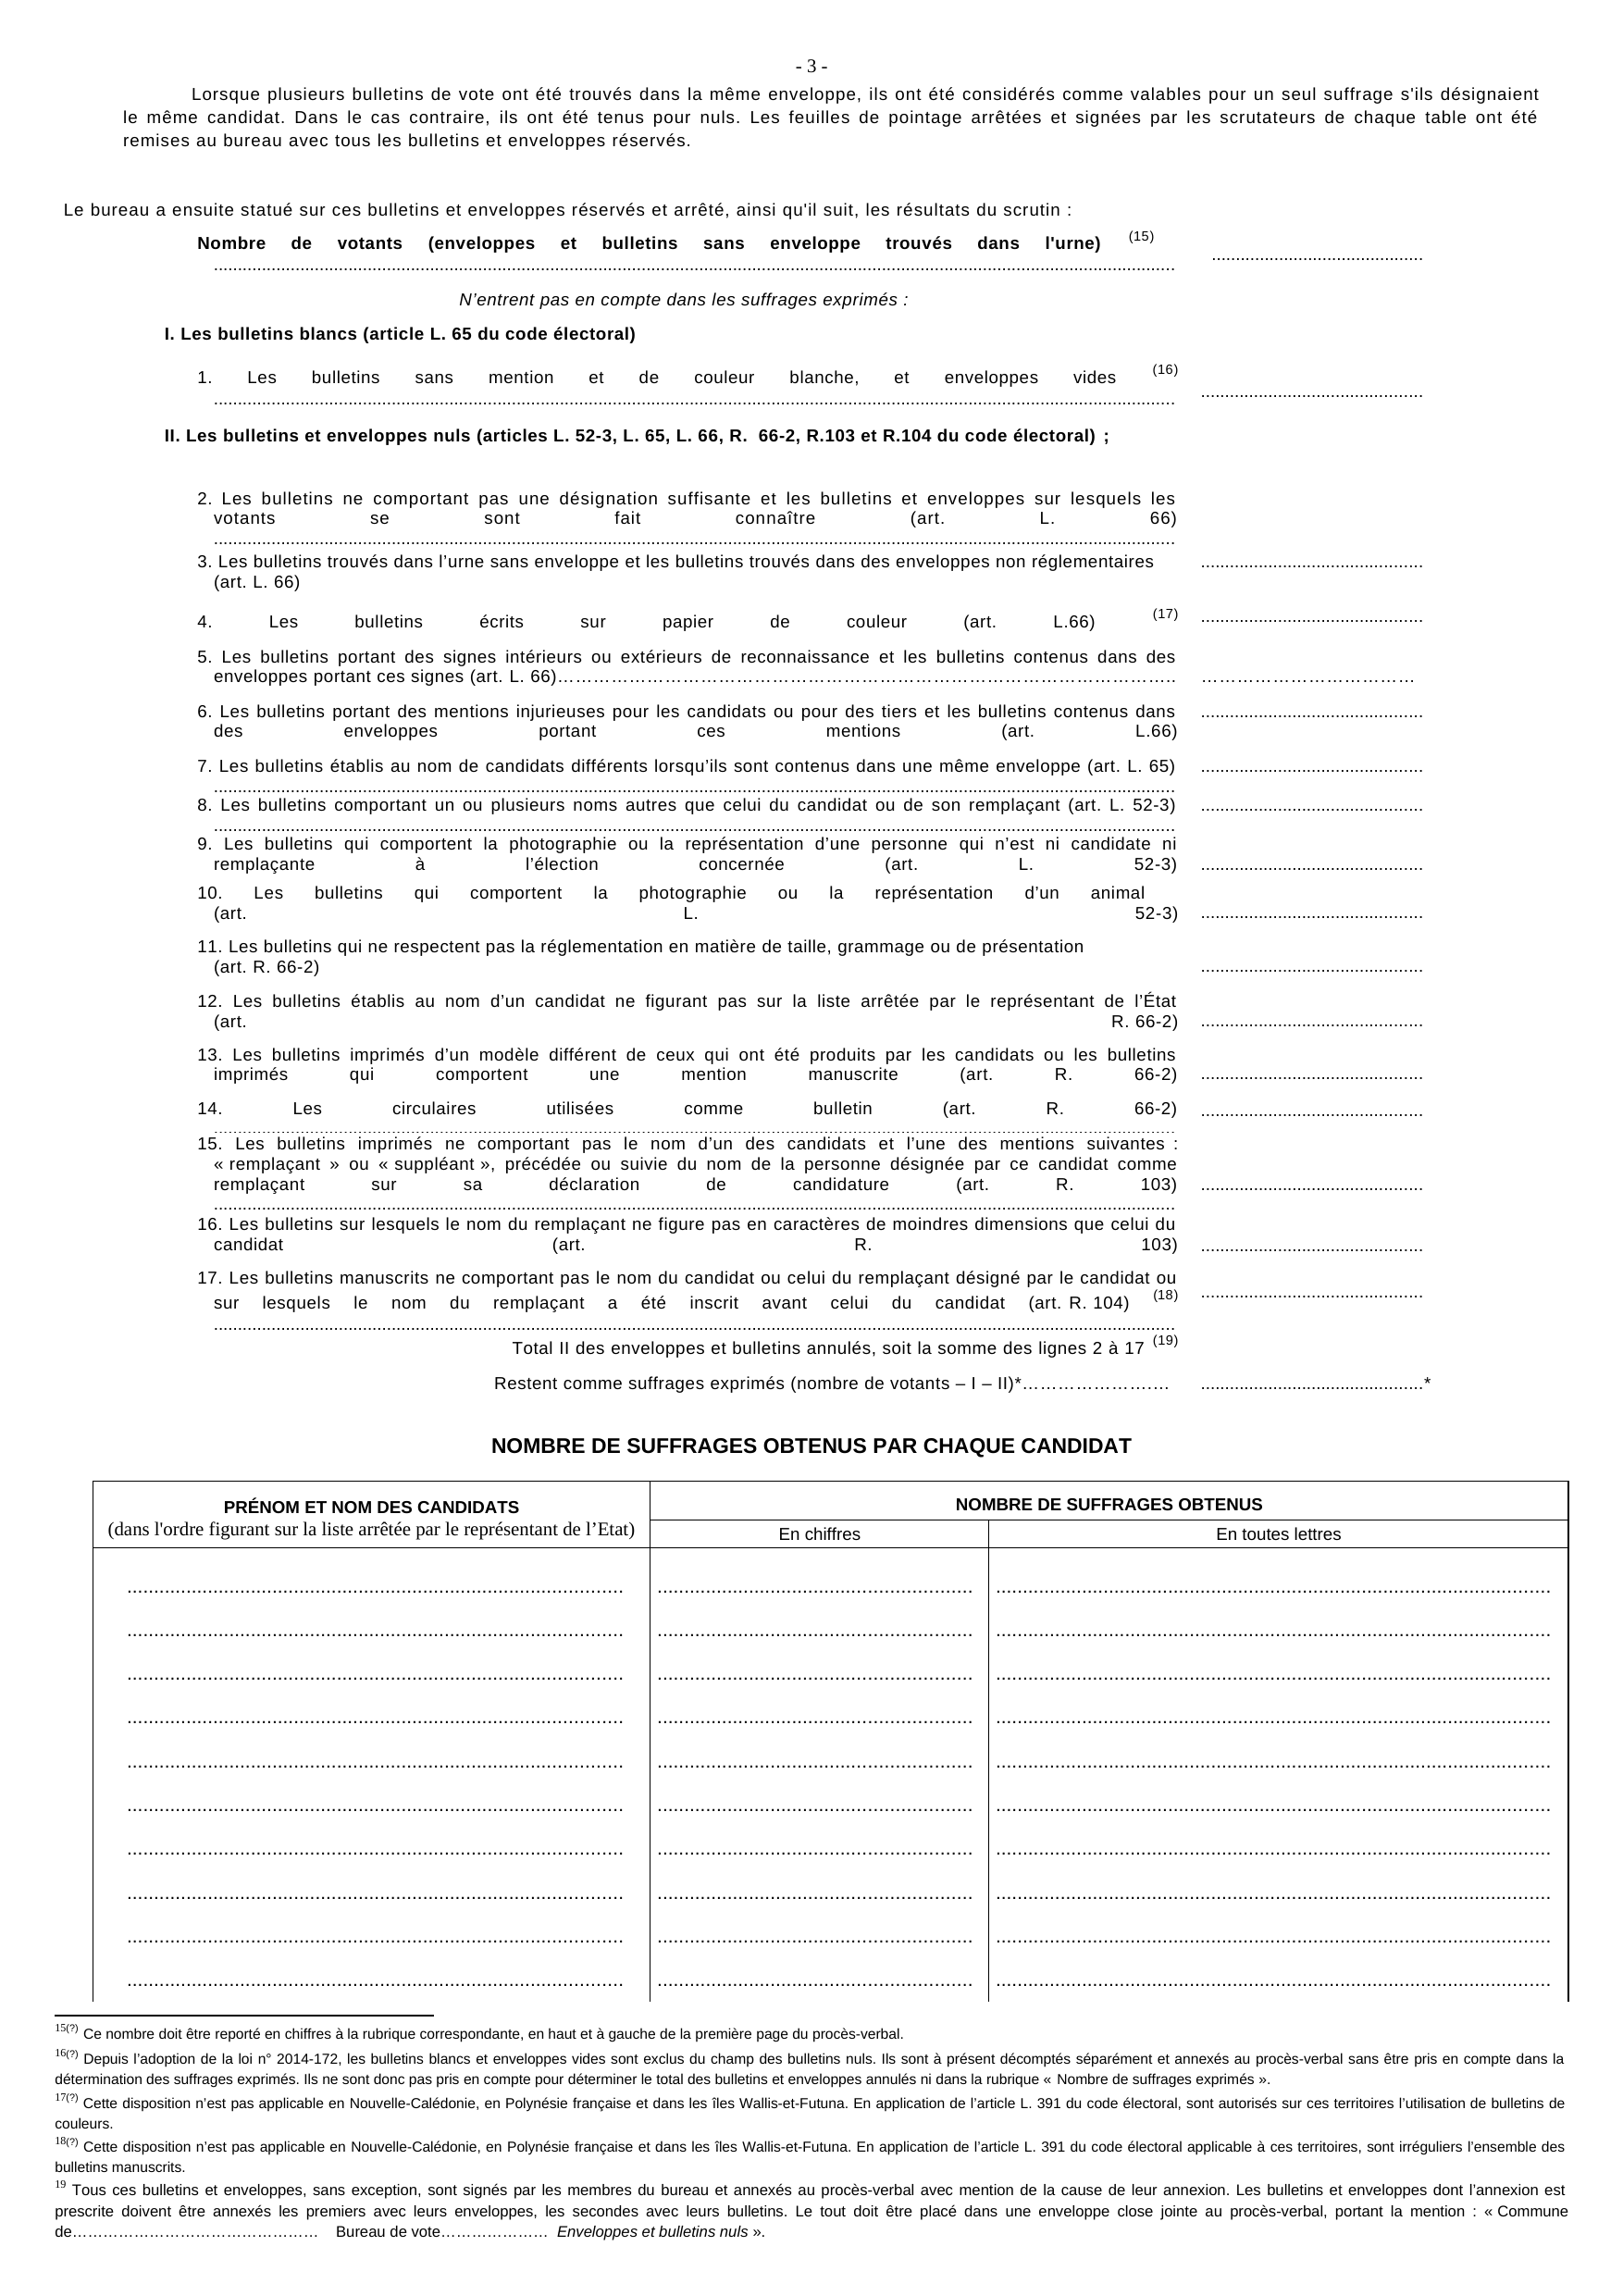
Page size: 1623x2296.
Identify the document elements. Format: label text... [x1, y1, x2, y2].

table_cell [1194, 278, 1466, 360]
table_cell 3. Les bulletins trouvés dans l’urne sans enveloppe et les bulletins trouvés dans des enveloppes non réglementaires (art. L. 66)………………………………………………………………………………………………………………………….......... [157, 550, 1194, 604]
table_cell [989, 1651, 1567, 1695]
table_cell [93, 1782, 650, 1826]
table_cell [1194, 1331, 1466, 1371]
table_cell [989, 1695, 1567, 1739]
table_cell [650, 1651, 988, 1695]
table_header Nombre de votants (enveloppes et bulletins sans enveloppe trouvés dans l'urne) () [157, 221, 1194, 278]
table_cell [989, 1739, 1567, 1782]
table_cell 15. Les bulletins imprimés ne comportant pas le nom d’un des candidats et l’une des mentions suivantes : « remplaçant » ou « suppléant », précédée ou suivie du nom de la personne désignée par ce candidat comme remplaçant sur sa déclaration de candidature (art. R. 103) [157, 1132, 1194, 1212]
table_cell 16. Les bulletins sur lesquels le nom du remplaçant ne figure pas en caractères de moindres dimensions que celui du candidat (art. R. 103) [157, 1212, 1194, 1265]
table_cell [93, 1957, 650, 2002]
table_cell 9. Les bulletins qui comportent la photographie ou la représentation d’une personne qui n’est ni candidate ni remplaçante à l’élection concernée (art. L. 52-3) [157, 832, 1194, 881]
table_cell [650, 1914, 988, 1957]
table_cell 14. Les circulaires utilisées comme bulletin (art. R. 66-2) [157, 1096, 1194, 1132]
table_cell 7. Les bulletins établis au nom de candidats différents lorsqu’ils sont contenus dans une même enveloppe (art. L. 65) [157, 754, 1194, 793]
table_cell [1194, 793, 1466, 832]
table_cell [1194, 1132, 1466, 1212]
table_cell [650, 1548, 988, 1564]
table_cell [989, 1607, 1567, 1651]
table_cell [93, 1870, 650, 1914]
table_cell ……………………………… [1194, 644, 1466, 699]
table_cell [989, 1564, 1567, 1607]
table_cell [1194, 935, 1466, 989]
table_cell [989, 1827, 1567, 1870]
table_cell 13. Les bulletins imprimés d’un modèle différent de ceux qui ont été produits par les candidats ou les bulletins imprimés qui comportent une mention manuscrite (art. R. 66-2) [157, 1042, 1194, 1096]
table_cell [650, 1607, 988, 1651]
table_cell [989, 1914, 1567, 1957]
table_cell [1194, 423, 1466, 487]
text Lorsque plusieurs bulletins de vote ont été trouvés dans la même enveloppe, ils ont été considérés comme valables pour un seul suffrage s'ils désignaient le même candidat. Dans le cas contraire, ils ont été tenus pour nuls. Les feuilles de pointage arrêtées et signées par les scrutateurs de chaque table ont été remises au bureau avec tous les bulletins et enveloppes réservés. [123, 82, 1541, 152]
table_cell 10. Les bulletins qui comportent la photographie ou la représentation d’un animal (art. L. 52‑3) [157, 881, 1194, 935]
table_cell [93, 1564, 650, 1607]
table_cell [1194, 360, 1466, 423]
table_cell [1194, 832, 1466, 881]
table_cell [1194, 1096, 1466, 1132]
subtitle NOMBRE DE SUFFRAGES OBTENUS PAR CHAQUE CANDIDAT [55, 1433, 1568, 1458]
table_cell [650, 1782, 988, 1826]
table_cell 17. Les bulletins manuscrits ne comportant pas le nom du candidat ou celui du remplaçant désigné par le candidat ou sur lesquels le nom du remplaçant a été inscrit avant celui du candidat (art. R. 104) () [157, 1265, 1194, 1331]
table_cell [989, 1957, 1567, 2002]
table_cell [650, 1695, 988, 1739]
table_cell 12. Les bulletins établis au nom d’un candidat ne figurant pas sur la liste arrêtée par le représentant de l’État (art. R. 66-2) [157, 989, 1194, 1042]
table_cell [93, 1739, 650, 1782]
table_cell [93, 1651, 650, 1695]
table_cell * [1194, 1371, 1466, 1402]
table_cell [93, 1695, 650, 1739]
table_cell [93, 1827, 650, 1870]
table_header PRÉNOM ET NOM DES CANDIDATS (dans l'ordre figurant sur la liste arrêtée par le représentant de l’Etat) [93, 1482, 650, 1547]
table_cell [1194, 881, 1466, 935]
table_cell [989, 1870, 1567, 1914]
table_cell [650, 1739, 988, 1782]
table_cell [989, 1548, 1567, 1564]
table_cell II. Les bulletins et enveloppes nuls (articles L. 52-3, L. 65, L. 66, R. 66-2, R.103 et R.104 du code électoral) ; [157, 423, 1194, 487]
table_cell [650, 1870, 988, 1914]
table_cell [650, 1564, 988, 1607]
table_cell [1194, 754, 1466, 793]
table_cell Total II des enveloppes et bulletins annulés, soit la somme des lignes 2 à 17 () [157, 1331, 1194, 1371]
table_cell [650, 1827, 988, 1870]
table_cell 5. Les bulletins portant des signes intérieurs ou extérieurs de reconnaissance et les bulletins contenus dans des enveloppes portant ces signes (art. L. 66)………………………………………………………………………………………….. [157, 644, 1194, 699]
table_cell 8. Les bulletins comportant un ou plusieurs noms autres que celui du candidat ou de son remplaçant (art. L. 52-3) [157, 793, 1194, 832]
table_cell 1. Les bulletins sans mention et de couleur blanche, et enveloppes vides () [157, 360, 1194, 423]
table_cell [1194, 604, 1466, 644]
table_cell [93, 1914, 650, 1957]
table_cell [93, 1607, 650, 1651]
table_header NOMBRE DE SUFFRAGES OBTENUS [650, 1482, 1567, 1520]
table_cell [93, 1548, 650, 1564]
table_header [1194, 221, 1466, 278]
table_cell N’entrent pas en compte dans les suffrages exprimés : I. Les bulletins blancs (article L. 65 du code électoral) [157, 278, 1194, 360]
table_cell [1194, 1265, 1466, 1331]
table_cell En toutes lettres [989, 1520, 1567, 1547]
table_cell [1194, 1212, 1466, 1265]
table_cell [1194, 699, 1466, 754]
table_cell [1194, 1042, 1466, 1096]
table_cell [1194, 989, 1466, 1042]
table_cell [1194, 550, 1466, 604]
table_cell [650, 1957, 988, 2002]
table_cell [1194, 487, 1466, 550]
table_cell Restent comme suffrages exprimés (nombre de votants – I – II)*………………….… [157, 1371, 1194, 1402]
table_cell 6. Les bulletins portant des mentions injurieuses pour les candidats ou pour des tiers et les bulletins contenus dans des enveloppes portant ces mentions (art. L.66) [157, 699, 1194, 754]
table_cell En chiffres [650, 1520, 988, 1547]
text Le bureau a ensuite statué sur ces bulletins et enveloppes réservés et arrêté, ainsi qu'il suit, les résultats du scrutin : [55, 198, 1568, 221]
table_cell 2. Les bulletins ne comportant pas une désignation suffisante et les bulletins et enveloppes sur lesquels les votants se sont fait connaître (art. L. 66) [157, 487, 1194, 550]
table_cell 4. Les bulletins écrits sur papier de couleur (art. L.66) () [157, 604, 1194, 644]
table_cell 11. Les bulletins qui ne respectent pas la réglementation en matière de taille, grammage ou de présentation (art. R. 66-2) [157, 935, 1194, 989]
table_cell [989, 1782, 1567, 1826]
